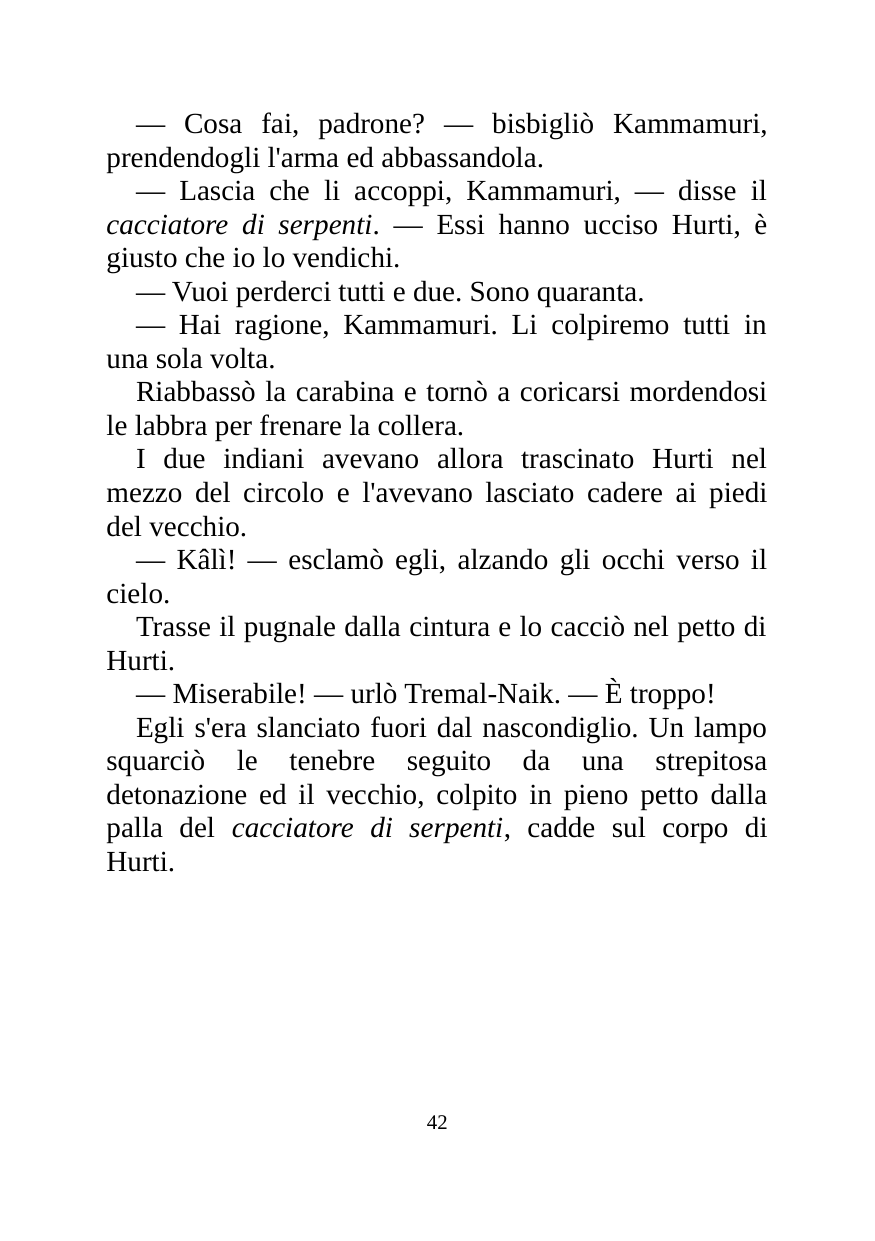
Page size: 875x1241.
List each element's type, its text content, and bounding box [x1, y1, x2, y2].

text Egli s'era slanciato fuori dal nascondiglio. Un lampo squarciò le tenebre seguito da una strepitosa detonazione ed il vecchio, colpito in pieno petto dalla palla del cacciatore di serpenti, cadde sul corpo di Hurti. [106, 710, 768, 878]
text — Cosa fai, padrone? — bisbigliò Kammamuri, prendendogli l'arma ed abbassandola. [106, 106, 768, 173]
text I due indiani avevano allora trascinato Hurti nel mezzo del circolo e l'avevano lasciato cadere ai piedi del vecchio. [106, 442, 768, 542]
text Trasse il pugnale dalla cintura e lo cacciò nel petto di Hurti. [106, 609, 768, 676]
text Riabbassò la carabina e tornò a coricarsi mordendosi le labbra per frenare la collera. [106, 374, 768, 442]
text — Miserabile! — urlò Tremal-Naik. — È troppo! [106, 676, 768, 710]
text — Hai ragione, Kammamuri. Li colpiremo tutti in una sola volta. [106, 307, 768, 374]
text — Vuoi perderci tutti e due. Sono quaranta. [106, 274, 768, 307]
text — Kâlì! — esclamò egli, alzando gli occhi verso il cielo. [106, 542, 768, 609]
text — Lascia che li accoppi, Kammamuri, — disse il cacciatore di serpenti. — Essi hanno ucciso Hurti, è giusto che io lo vendichi. [106, 173, 768, 274]
